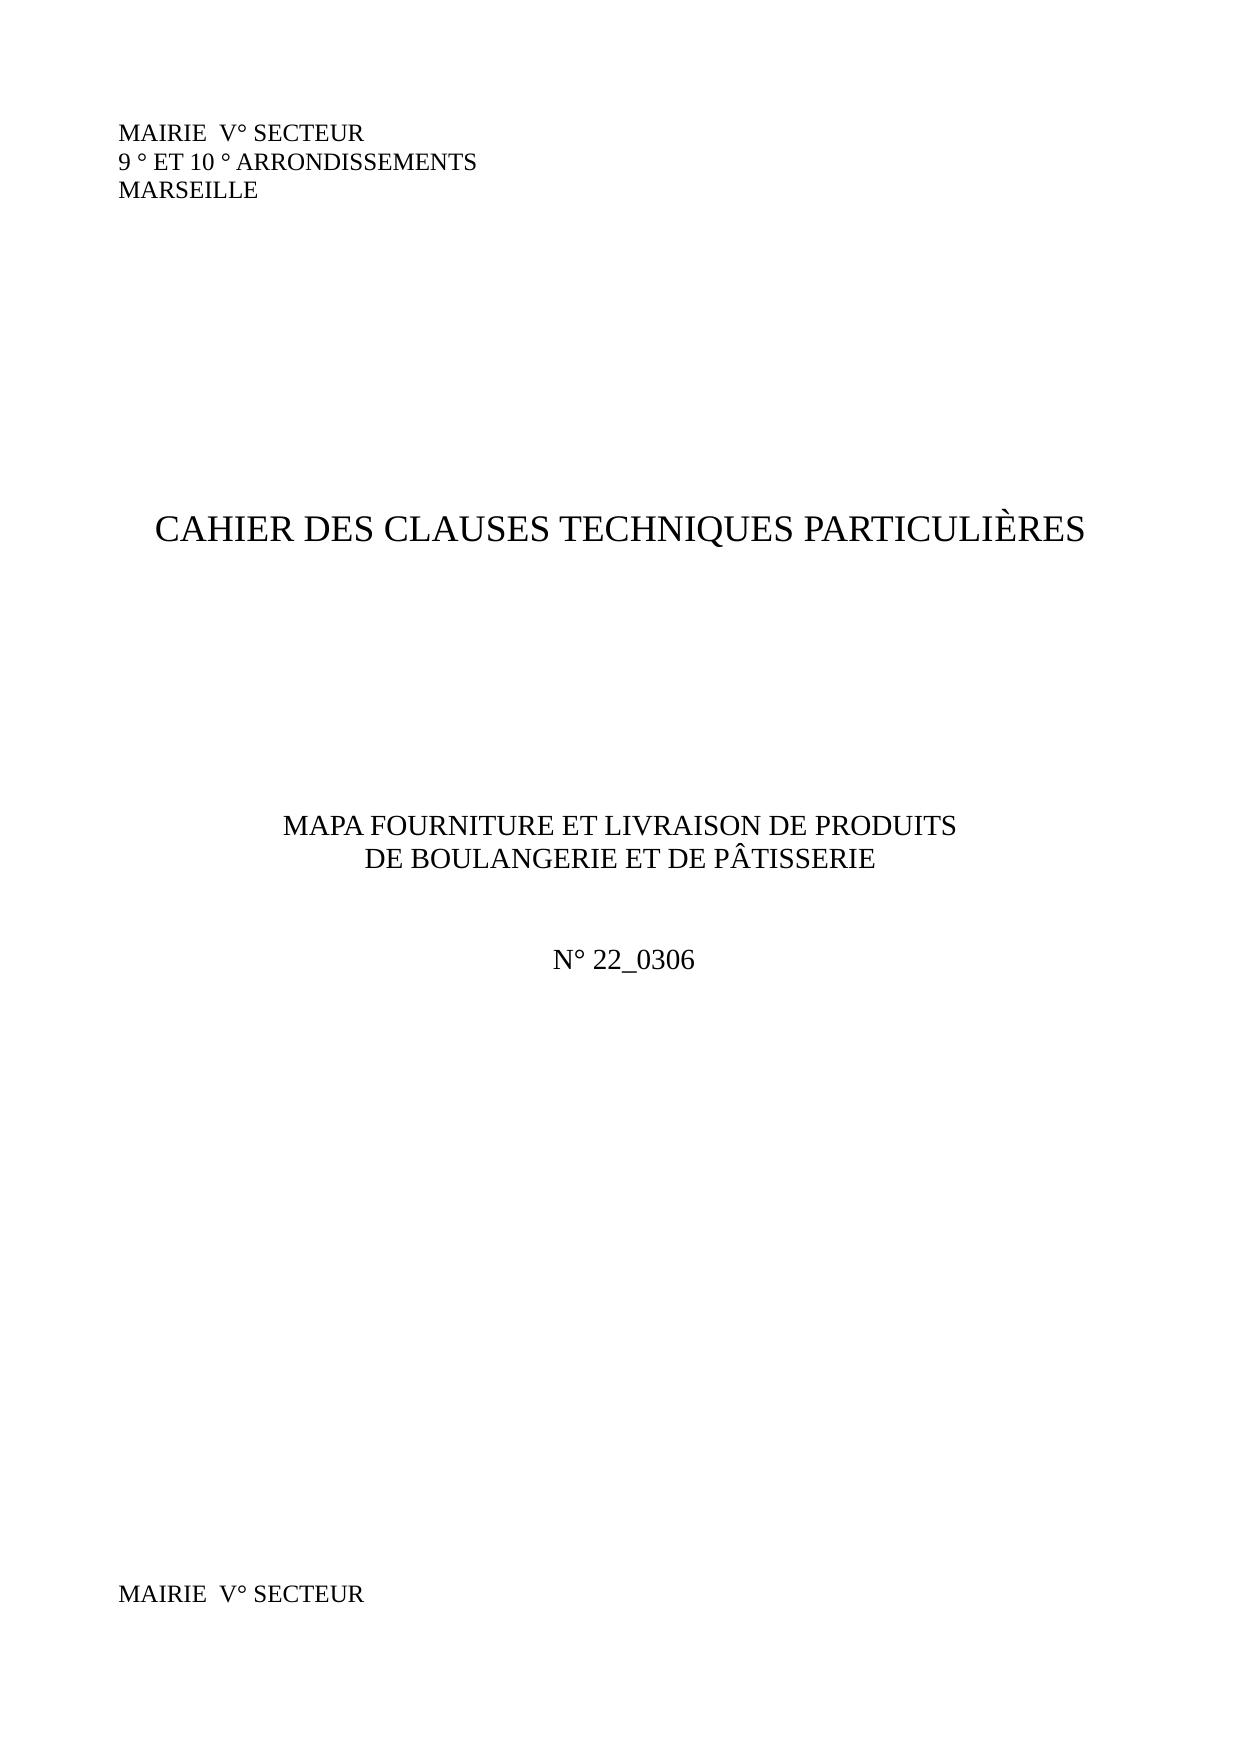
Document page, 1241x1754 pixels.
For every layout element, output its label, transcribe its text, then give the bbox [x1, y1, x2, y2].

text MAPA FOURNITURE ET LIVRAISON DE PRODUITS [118, 808, 1122, 842]
text DE BOULANGERIE ET DE PÂTISSERIE [118, 842, 1122, 875]
text 9 ° ET 10 ° ARRONDISSEMENTS [118, 147, 1122, 176]
text N° 22_0306 [118, 942, 1122, 976]
text MAIRIE V° SECTEUR [118, 118, 1122, 147]
text MAIRIE V° SECTEUR [118, 1579, 1122, 1608]
text CAHIER DES CLAUSES TECHNIQUES PARTICULIÈRES [118, 506, 1122, 549]
text MARSEILLE [118, 176, 1122, 204]
